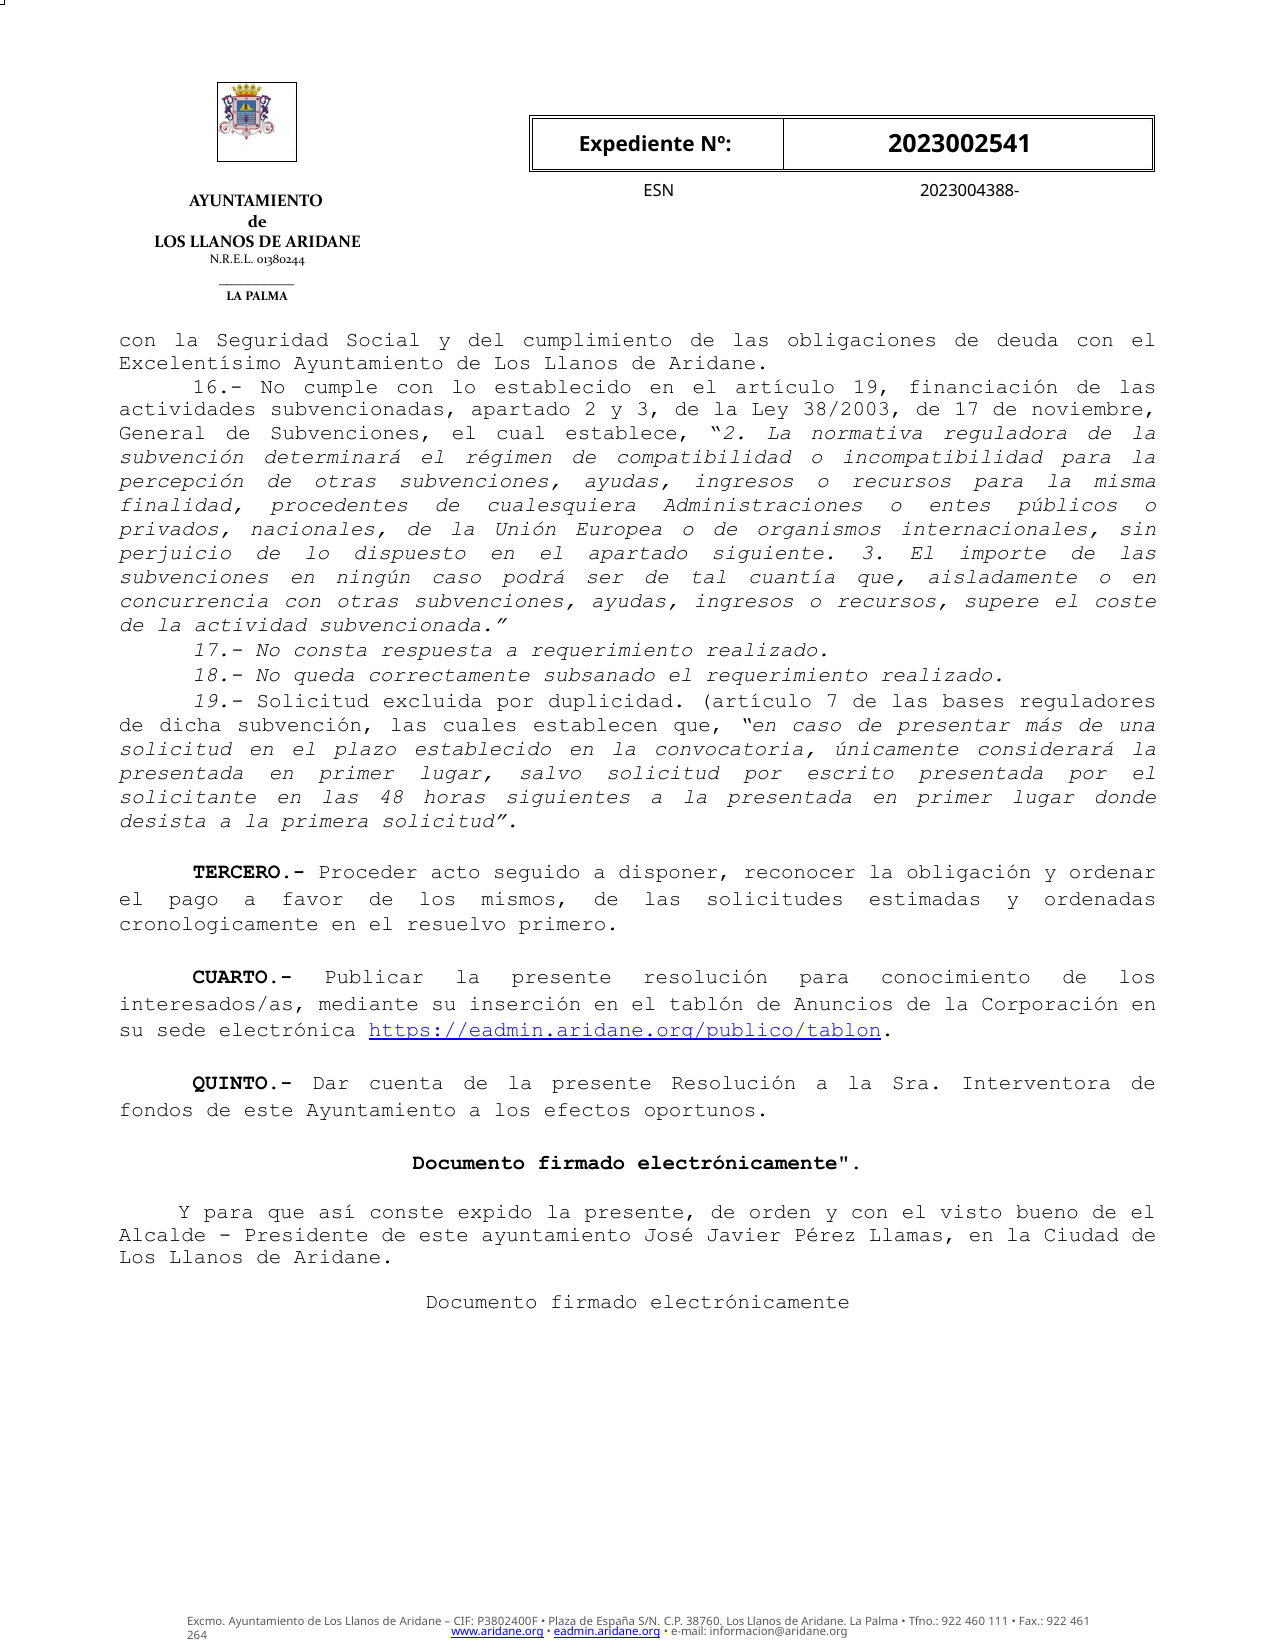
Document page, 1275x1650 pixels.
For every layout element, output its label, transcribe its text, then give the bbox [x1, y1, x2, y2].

text LOS LLANOS DE ARIDANE [154, 234, 385, 251]
text subvención determinará el régimen de compatibilidad o incompatibilidad para la [119, 444, 1181, 468]
text desista a la primera solicitud”. [119, 808, 1181, 832]
text su sede electrónica https://eadmin.aridane.org/publico/tablon. [119, 1017, 1181, 1041]
text 1 [192, 638, 205, 661]
text LA PALMA [226, 290, 317, 303]
text QUINTO.- Dar cuenta de la presente Resolución a la Sra. Interventora de [192, 1071, 1181, 1094]
text cronologicamente en el resuelvo primero. [119, 912, 1181, 935]
text Y para que así conste expido la presente, de orden y con el visto bueno de el [178, 1200, 1181, 1223]
text privados, nacionales, de la Unión Europea o de organismos internacionales, sin [119, 516, 1181, 540]
text Expediente Nº: [578, 131, 762, 156]
text 8.- No queda correctamente subsanado el requerimiento realizado. [205, 663, 1181, 686]
text _ [317, 270, 327, 287]
text N.R.E.L. 01380244 [209, 254, 327, 266]
text TERCERO.- Proceder acto seguido a disponer, reconocer la obligación y ordenar [193, 860, 1181, 883]
text el pago a favor de los mismos, de las solicitudes estimadas y ordenadas [119, 886, 1181, 910]
text percepción de otras subvenciones, ayudas, ingresos o recursos para la misma [119, 468, 1181, 492]
text 1 [192, 688, 205, 712]
text perjuicio de lo dispuesto en el apartado siguiente. 3. El importe de las [119, 540, 1181, 564]
text de la actividad subvencionada.” [119, 612, 1181, 636]
text ESN [643, 180, 698, 200]
text 7.- No consta respuesta a requerimiento realizado. [205, 638, 1181, 661]
picture [218, 83, 296, 161]
text solicitante en las 48 horas siguientes a la presentada en primer lugar donde [119, 784, 1181, 808]
text presentada en primer lugar, salvo solicitud por escrito presentada por el [119, 760, 1181, 784]
text Documento firmado electrónicamente [425, 1289, 875, 1313]
text ________ [226, 270, 317, 287]
text Excelentísimo Ayuntamiento de Los Llanos de Aridane. [119, 352, 1181, 374]
text www.aridane.org • eadmin.aridane.org • e-mail: informacion@aridane.org [451, 1625, 849, 1638]
text con la Seguridad Social y del cumplimiento de las obligaciones de deuda con el [119, 328, 1181, 352]
text Alcalde - Presidente de este ayuntamiento José Javier Pérez Llamas, en la Ciudad de [119, 1223, 1181, 1246]
text finalidad, procedentes de cualesquiera Administraciones o entes públicos o [119, 492, 1181, 516]
text _ [219, 270, 226, 284]
text CUARTO.- Publicar la presente resolución para conocimiento de los [192, 965, 1181, 988]
text fondos de este Ayuntamiento a los efectos oportunos. [119, 1097, 1181, 1121]
text de dicha subvención, las cuales establecen que, “en caso de presentar más de una [119, 712, 1181, 736]
text 1 [192, 663, 205, 686]
text subvenciones en ningún caso podrá ser de tal cuantía que, aisladamente o en [119, 564, 1181, 588]
text 2023004388- [920, 180, 1042, 200]
text AYUNTAMIENTO [189, 193, 385, 209]
text de [248, 214, 385, 230]
text 9.- Solicitud excluida por duplicidad. (artículo 7 de las bases reguladores [205, 688, 1181, 712]
text solicitud en el plazo establecido en la convocatoria, únicamente considerará la [119, 736, 1181, 760]
text interesados/as, mediante su inserción en el tablón de Anuncios de la Corporación en [119, 991, 1181, 1015]
picture [530, 116, 1154, 171]
text 2023002541 [888, 128, 1073, 158]
text Documento firmado electrónicamente". [412, 1150, 887, 1174]
text Los Llanos de Aridane. [119, 1246, 1181, 1268]
text 16.- No cumple con lo establecido en el artículo 19, financiación de las [192, 374, 1181, 397]
text actividades subvencionadas, apartado 2 y 3, de la Ley 38/2003, de 17 de noviembre, [119, 397, 1181, 420]
text concurrencia con otras subvenciones, ayudas, ingresos o recursos, supere el coste [119, 588, 1181, 612]
text Excmo. Ayuntamiento de Los Llanos de Aridane – CIF: P3802400F • Plaza de España S/N. C.P. 38760. Los Llanos de Aridane. La Palma • Tfno.: 922 460 111 • Fax.: 922 461 264 [187, 1614, 1112, 1642]
text General de Subvenciones, el cual establece, “2. La normativa reguladora de la [119, 421, 1181, 444]
